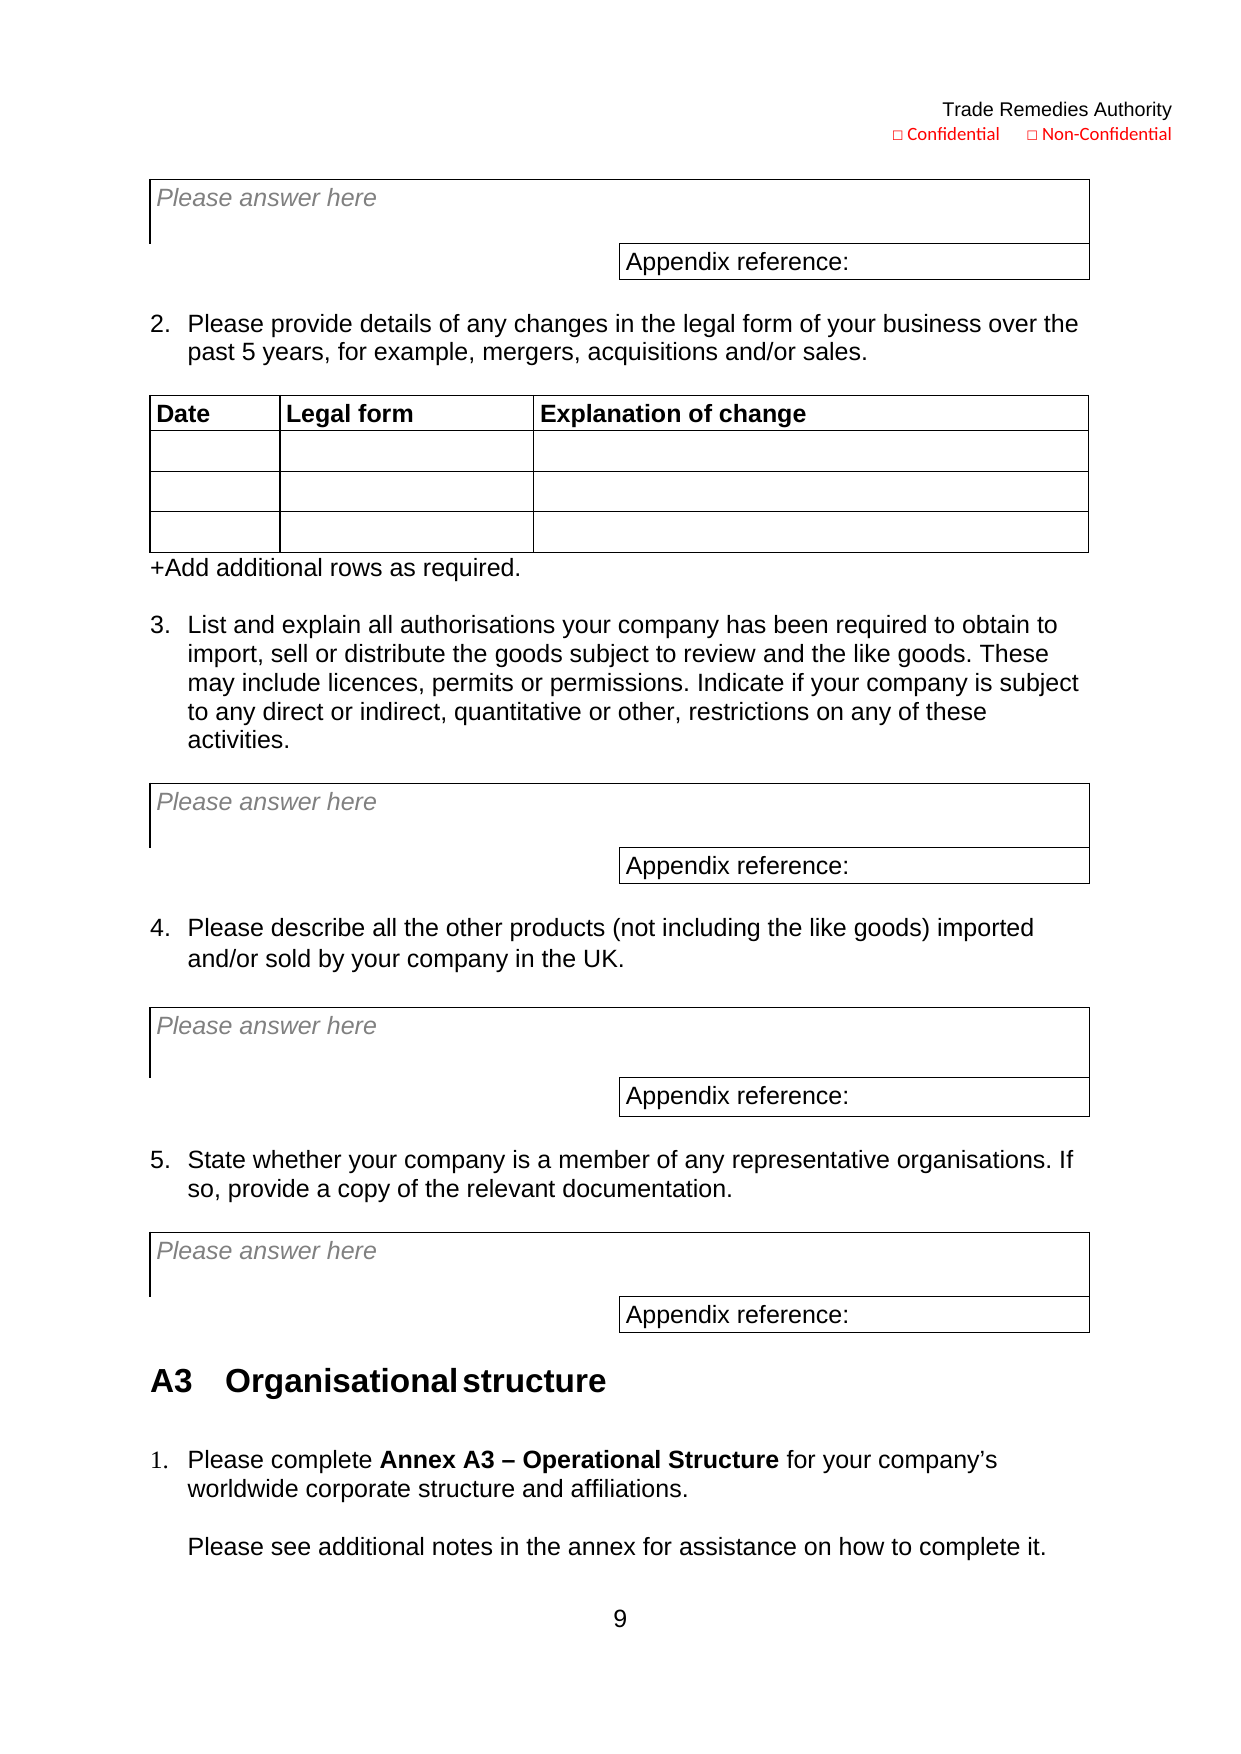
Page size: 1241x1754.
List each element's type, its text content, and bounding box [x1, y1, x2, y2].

table_cell [534, 512, 1088, 552]
table_header Legal form [281, 396, 533, 430]
table_cell [150, 848, 619, 883]
table_cell [151, 472, 279, 511]
table_header Please answer here [151, 784, 1089, 847]
table_header Explanation of change [534, 396, 1088, 430]
table_cell [150, 244, 619, 279]
list Please provide details of any changes in the legal form of your business over the past 5 years, for example, mergers, acquisitions and/or sales. [150, 308, 1090, 366]
table_cell [150, 1297, 619, 1332]
table_cell [151, 431, 279, 471]
table_cell [151, 512, 279, 552]
subtitle A3 Organisational structure [150, 1361, 1090, 1400]
table_cell Appendix reference: [620, 244, 1089, 279]
list List and explain all authorisations your company has been required to obtain to import, sell or distribute the goods subject to review and the like goods. These may include licences, permits or permissions. Indicate if your company is subject to any direct or indirect, quantitative or other, restrictions on any of these activities. [150, 610, 1090, 754]
table_cell [150, 1078, 619, 1116]
list Please see additional notes in the annex for assistance on how to complete it. [187, 1532, 1090, 1560]
table_cell [281, 512, 533, 552]
table_header Please answer here [151, 1233, 1089, 1296]
table_cell [281, 431, 533, 471]
table_header Date [151, 396, 279, 430]
table_cell Appendix reference: [620, 848, 1089, 883]
table_cell [534, 472, 1088, 511]
list Please describe all the other products (not including the like goods) imported and/or sold by your company in the UK. [150, 912, 1090, 973]
list Please complete Annex A3 – Operational Structure for your company’s worldwide corporate structure and affiliations. [150, 1445, 1090, 1503]
table_header Please answer here [151, 1008, 1089, 1077]
list State whether your company is a member of any representative organisations. If so, provide a copy of the relevant documentation. [150, 1145, 1090, 1203]
text +Add additional rows as required. [150, 553, 1090, 581]
table_cell Appendix reference: [620, 1297, 1089, 1332]
table_cell [534, 431, 1088, 471]
table_cell [281, 472, 533, 511]
table_cell Appendix reference: [620, 1078, 1089, 1116]
table_header Please answer here [151, 180, 1089, 243]
